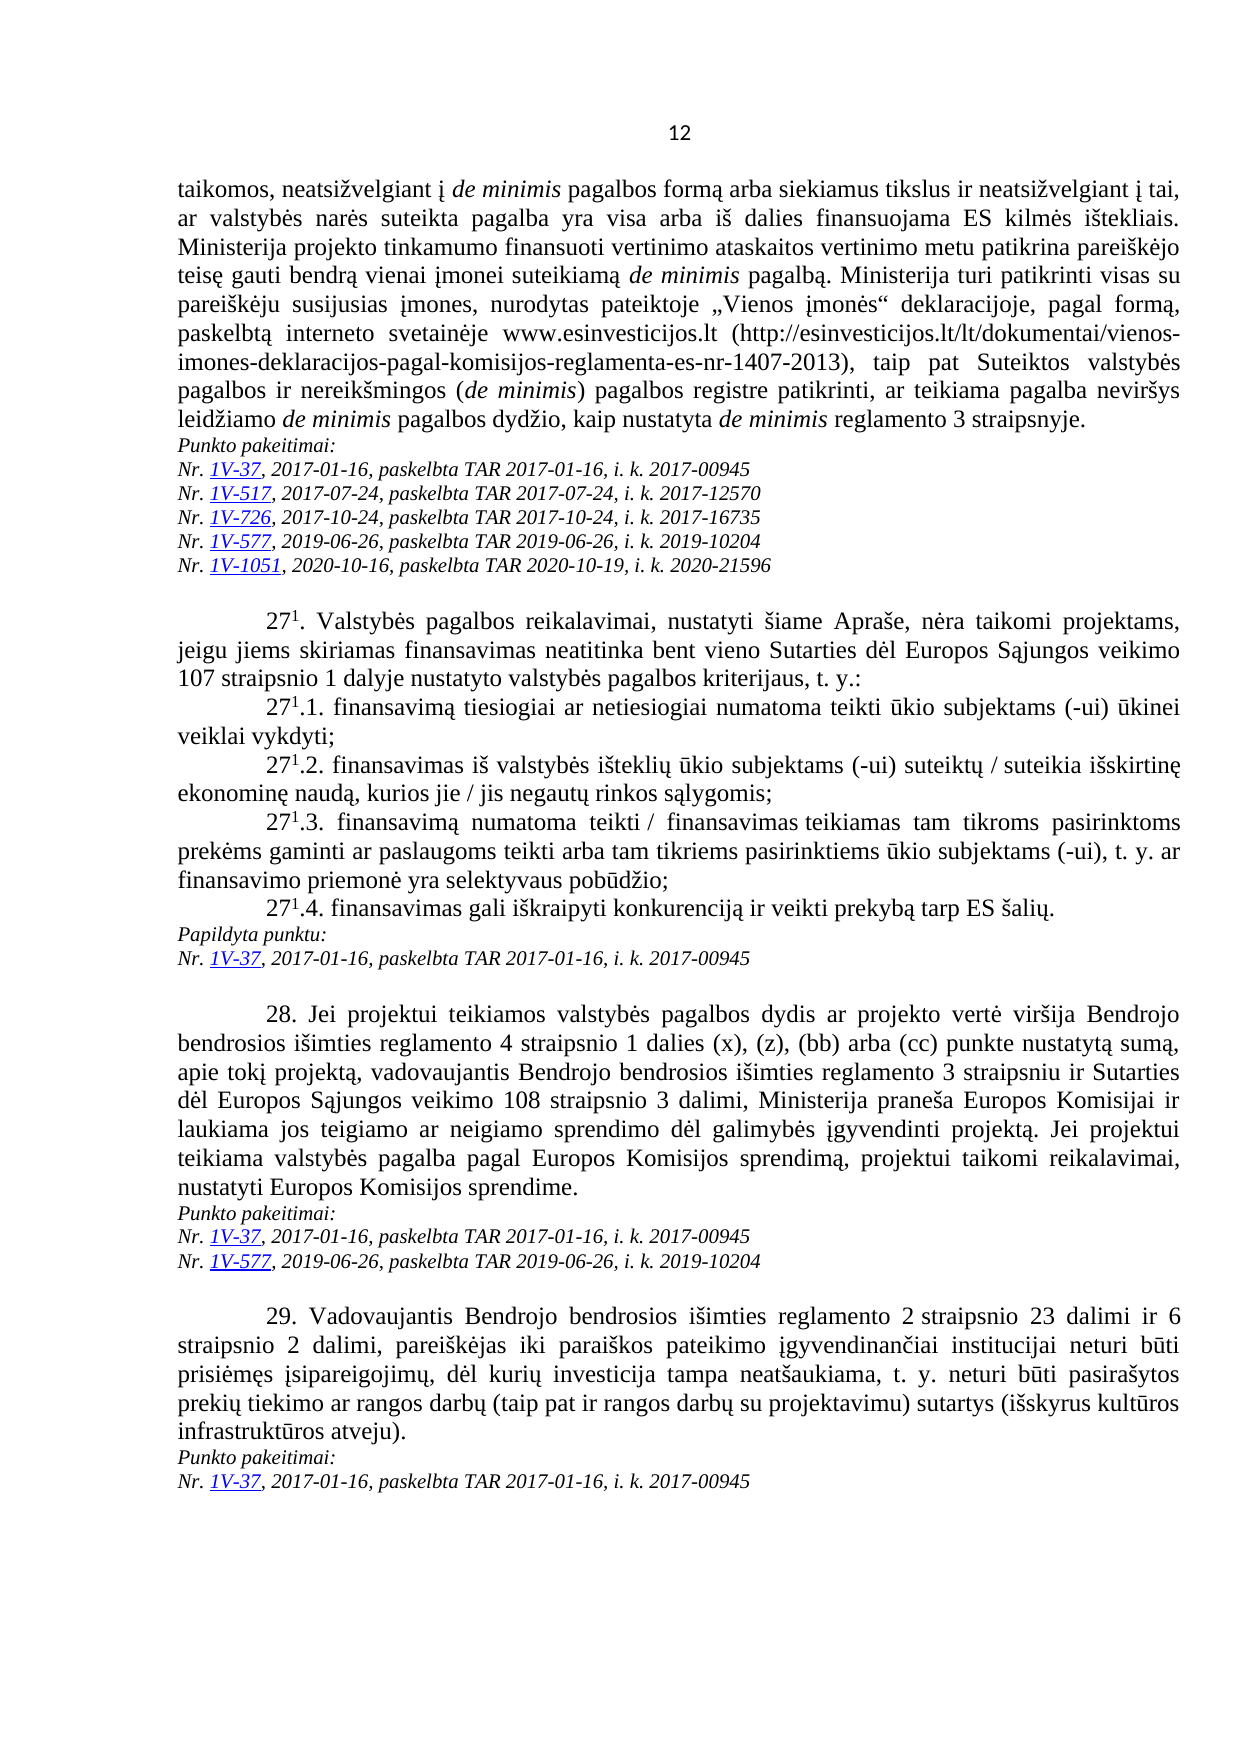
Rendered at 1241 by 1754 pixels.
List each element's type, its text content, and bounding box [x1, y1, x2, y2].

text 271.1. finansavimą tiesiogiai ar netiesiogiai numatoma teikti ūkio subjektams (-ui) ūkinei veiklai vykdyti; [177, 692, 1181, 750]
text Nr. 1V-37, 2017-01-16, paskelbta TAR 2017-01-16, i. k. 2017-00945 [177, 946, 1181, 970]
text 271.3. finansavimą numatoma teikti / finansavimas teikiamas tam tikroms pasirinktoms prekėms gaminti ar paslaugoms teikti arba tam tikriems pasirinktiems ūkio subjektams (-ui), t. y. ar finansavimo priemonė yra selektyvaus pobūdžio; [177, 807, 1181, 893]
text Punkto pakeitimai: [177, 433, 1181, 457]
text Nr. 1V-726, 2017-10-24, paskelbta TAR 2017-10-24, i. k. 2017-16735 [177, 505, 1181, 529]
text 29. Vadovaujantis Bendrojo bendrosios išimties reglamento 2 straipsnio 23 dalimi ir 6 straipsnio 2 dalimi, pareiškėjas iki paraiškos pateikimo įgyvendinančiai institucijai neturi būti prisiėmęs įsipareigojimų, dėl kurių investicija tampa neatšaukiama, t. y. neturi būti pasirašytos prekių tiekimo ar rangos darbų (taip pat ir rangos darbų su projektavimu) sutartys (išskyrus kultūros infrastruktūros atveju). [177, 1301, 1181, 1445]
text 271. Valstybės pagalbos reikalavimai, nustatyti šiame Apraše, nėra taikomi projektams, jeigu jiems skiriamas finansavimas neatitinka bent vieno Sutarties dėl Europos Sąjungos veikimo 107 straipsnio 1 dalyje nustatyto valstybės pagalbos kriterijaus, t. y.: [177, 606, 1181, 692]
text 28. Jei projektui teikiamos valstybės pagalbos dydis ar projekto vertė viršija Bendrojo bendrosios išimties reglamento 4 straipsnio 1 dalies (x), (z), (bb) arba (cc) punkte nustatytą sumą, apie tokį projektą, vadovaujantis Bendrojo bendrosios išimties reglamento 3 straipsniu ir Sutarties dėl Europos Sąjungos veikimo 108 straipsnio 3 dalimi, Ministerija praneša Europos Komisijai ir laukiama jos teigiamo ar neigiamo sprendimo dėl galimybės įgyvendinti projektą. Jei projektui teikiama valstybės pagalba pagal Europos Komisijos sprendimą, projektui taikomi reikalavimai, nustatyti Europos Komisijos sprendime. [177, 999, 1181, 1200]
text Nr. 1V-37, 2017-01-16, paskelbta TAR 2017-01-16, i. k. 2017-00945 [177, 457, 1181, 481]
text Punkto pakeitimai: [177, 1200, 1181, 1224]
text Papildyta punktu: [177, 922, 1181, 946]
text Nr. 1V-577, 2019-06-26, paskelbta TAR 2019-06-26, i. k. 2019-10204 [177, 1248, 1181, 1273]
text Nr. 1V-1051, 2020-10-16, paskelbta TAR 2020-10-19, i. k. 2020-21596 [177, 553, 1181, 577]
text Nr. 1V-37, 2017-01-16, paskelbta TAR 2017-01-16, i. k. 2017-00945 [177, 1224, 1181, 1248]
text 271.2. finansavimas iš valstybės išteklių ūkio subjektams (-ui) suteiktų / suteikia išskirtinę ekonominę naudą, kurios jie / jis negautų rinkos sąlygomis; [177, 750, 1181, 807]
text 271.4. finansavimas gali iškraipyti konkurenciją ir veikti prekybą tarp ES šalių. [177, 893, 1181, 922]
text taikomos, neatsižvelgiant į de minimis pagalbos formą arba siekiamus tikslus ir neatsižvelgiant į tai, ar valstybės narės suteikta pagalba yra visa arba iš dalies finansuojama ES kilmės ištekliais. Ministerija projekto tinkamumo finansuoti vertinimo ataskaitos vertinimo metu patikrina pareiškėjo teisę gauti bendrą vienai įmonei suteikiamą de minimis pagalbą. Ministerija turi patikrinti visas su pareiškėju susijusias įmones, nurodytas pateiktoje „Vienos įmonės“ deklaracijoje, pagal formą, paskelbtą interneto svetainėje www.esinvesticijos.lt (http://esinvesticijos.lt/lt/dokumentai/vienos-imones-deklaracijos-pagal-komisijos-reglamenta-es-nr-1407-2013), taip pat Suteiktos valstybės pagalbos ir nereikšmingos (de minimis) pagalbos registre patikrinti, ar teikiama pagalba neviršys leidžiamo de minimis pagalbos dydžio, kaip nustatyta de minimis reglamento 3 straipsnyje. [177, 174, 1181, 433]
text Nr. 1V-517, 2017-07-24, paskelbta TAR 2017-07-24, i. k. 2017-12570 [177, 481, 1181, 505]
text Nr. 1V-577, 2019-06-26, paskelbta TAR 2019-06-26, i. k. 2019-10204 [177, 529, 1181, 553]
text Punkto pakeitimai: [177, 1445, 1181, 1469]
text Nr. 1V-37, 2017-01-16, paskelbta TAR 2017-01-16, i. k. 2017-00945 [177, 1469, 1181, 1493]
